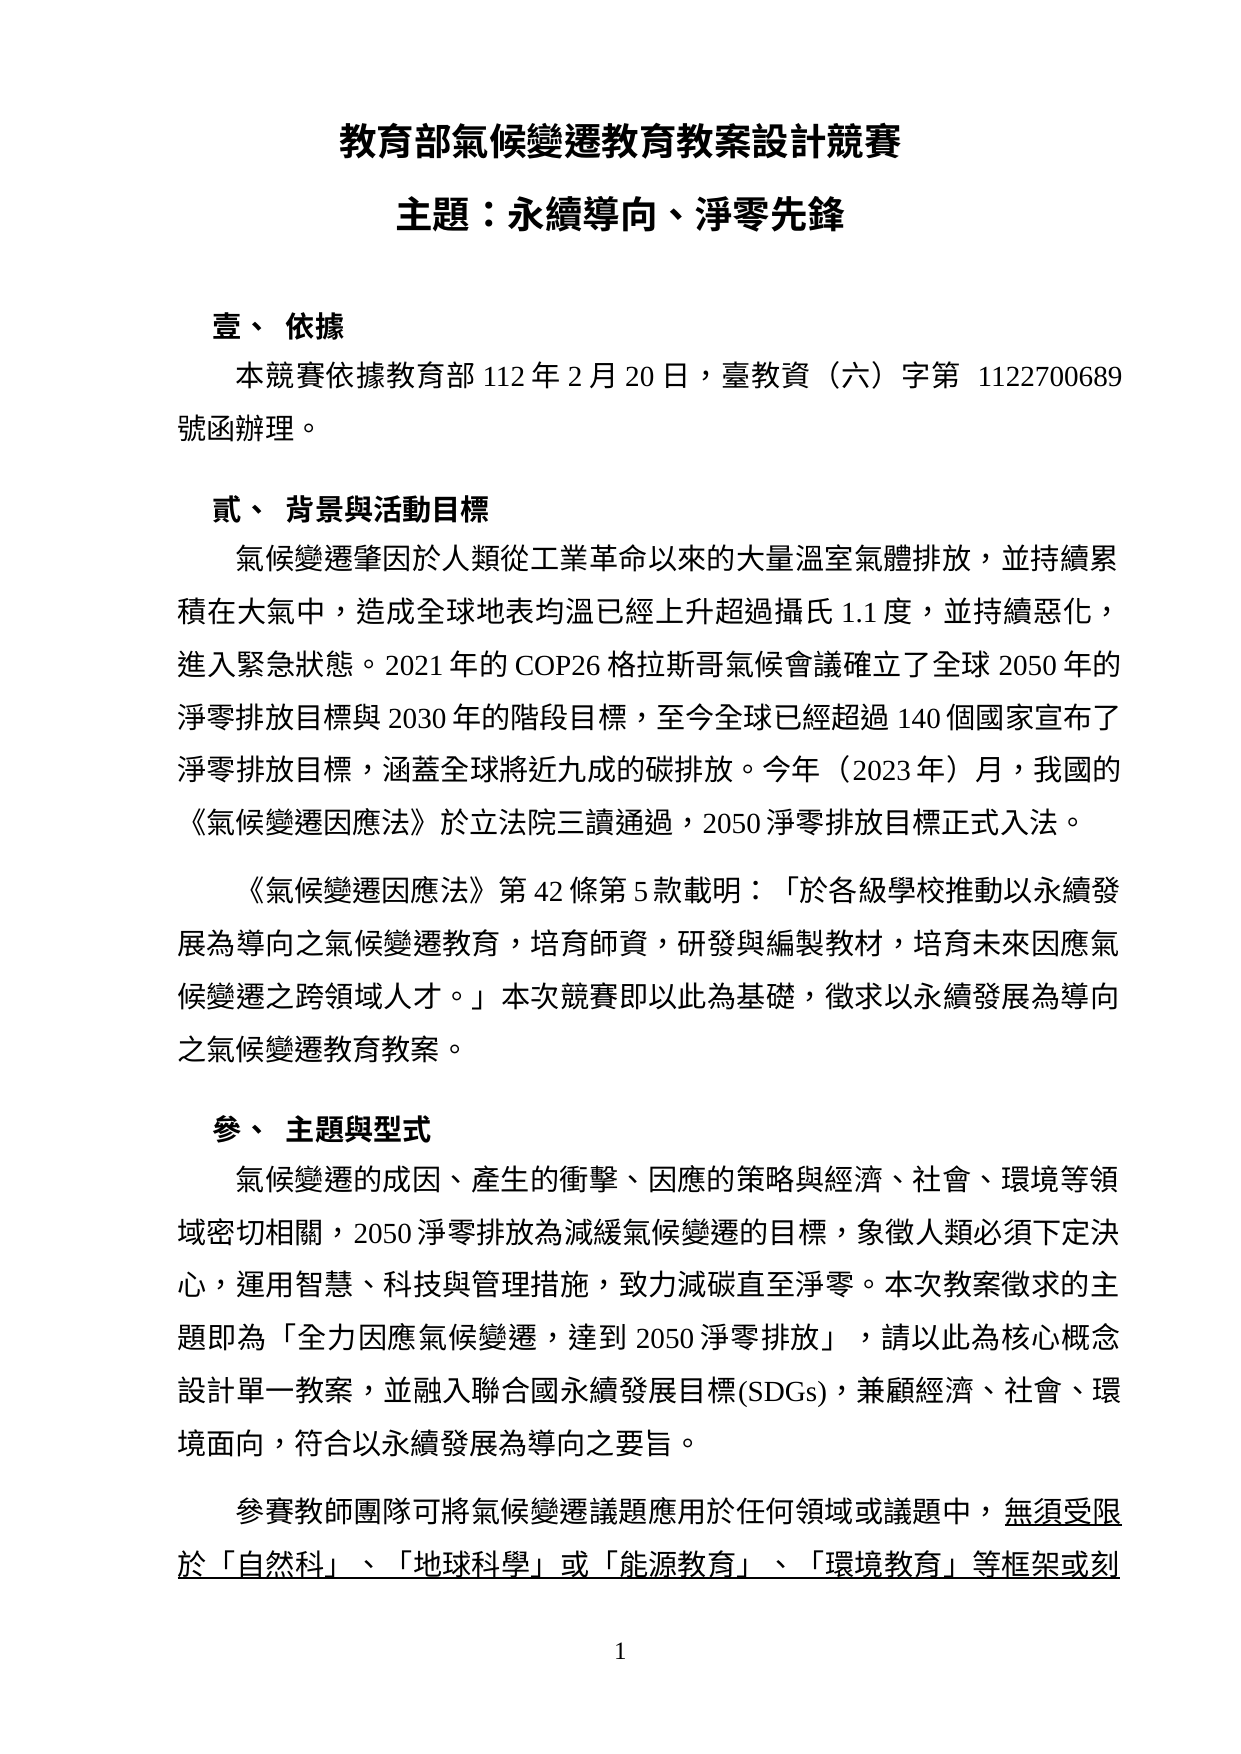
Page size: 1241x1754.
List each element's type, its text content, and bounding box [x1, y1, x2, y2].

text 參賽教師團隊可將氣候變遷議題應用於任何領域或議題中，無須受限於「自然科」、「地球科學」或「能源教育」、「環境教育」等框架或刻 [177, 1488, 1122, 1583]
text 教育部氣候變遷教育教案設計競賽 [118, 112, 1122, 166]
text 主題：永續導向、淨零先鋒 [118, 185, 1122, 239]
text 氣候變遷肇因於人類從工業革命以來的大量溫室氣體排放，並持續累積在大氣中，造成全球地表均溫已經上升超過攝氏1.1度，並持續惡化，進入緊急狀態。2021年的COP26格拉斯哥氣候會議確立了全球2050年的淨零排放目標與2030年的階段目標，至今全球已經超過140個國家宣布了淨零排放目標，涵蓋全球將近九成的碳排放。今年（2023年）月，我國的《氣候變遷因應法》於立法院三讀通過，2050淨零排放目標正式入法。 [177, 536, 1122, 842]
list 主題與型式 [213, 1086, 1122, 1149]
text 本競賽依據教育部112年2月20日，臺教資（六）字第 1122700689 號函辦理。 [177, 353, 1122, 448]
list 背景與活動目標 [213, 466, 1122, 528]
list 依據 [213, 283, 1122, 345]
text 氣候變遷的成因、產生的衝擊、因應的策略與經濟、社會、環境等領域密切相關，2050淨零排放為減緩氣候變遷的目標，象徵人類必須下定決心，運用智慧、科技與管理措施，致力減碳直至淨零。本次教案徵求的主題即為「全力因應氣候變遷，達到2050淨零排放」，請以此為核心概念設計單一教案，並融入聯合國永續發展目標(SDGs)，兼顧經濟、社會、環境面向，符合以永續發展為導向之要旨。 [177, 1156, 1122, 1463]
text 《氣候變遷因應法》第42條第5款載明：「於各級學校推動以永續發展為導向之氣候變遷教育，培育師資，研發與編製教材，培育未來因應氣候變遷之跨領域人才。」本次競賽即以此為基礎，徵求以永續發展為導向之氣候變遷教育教案。 [177, 868, 1122, 1068]
